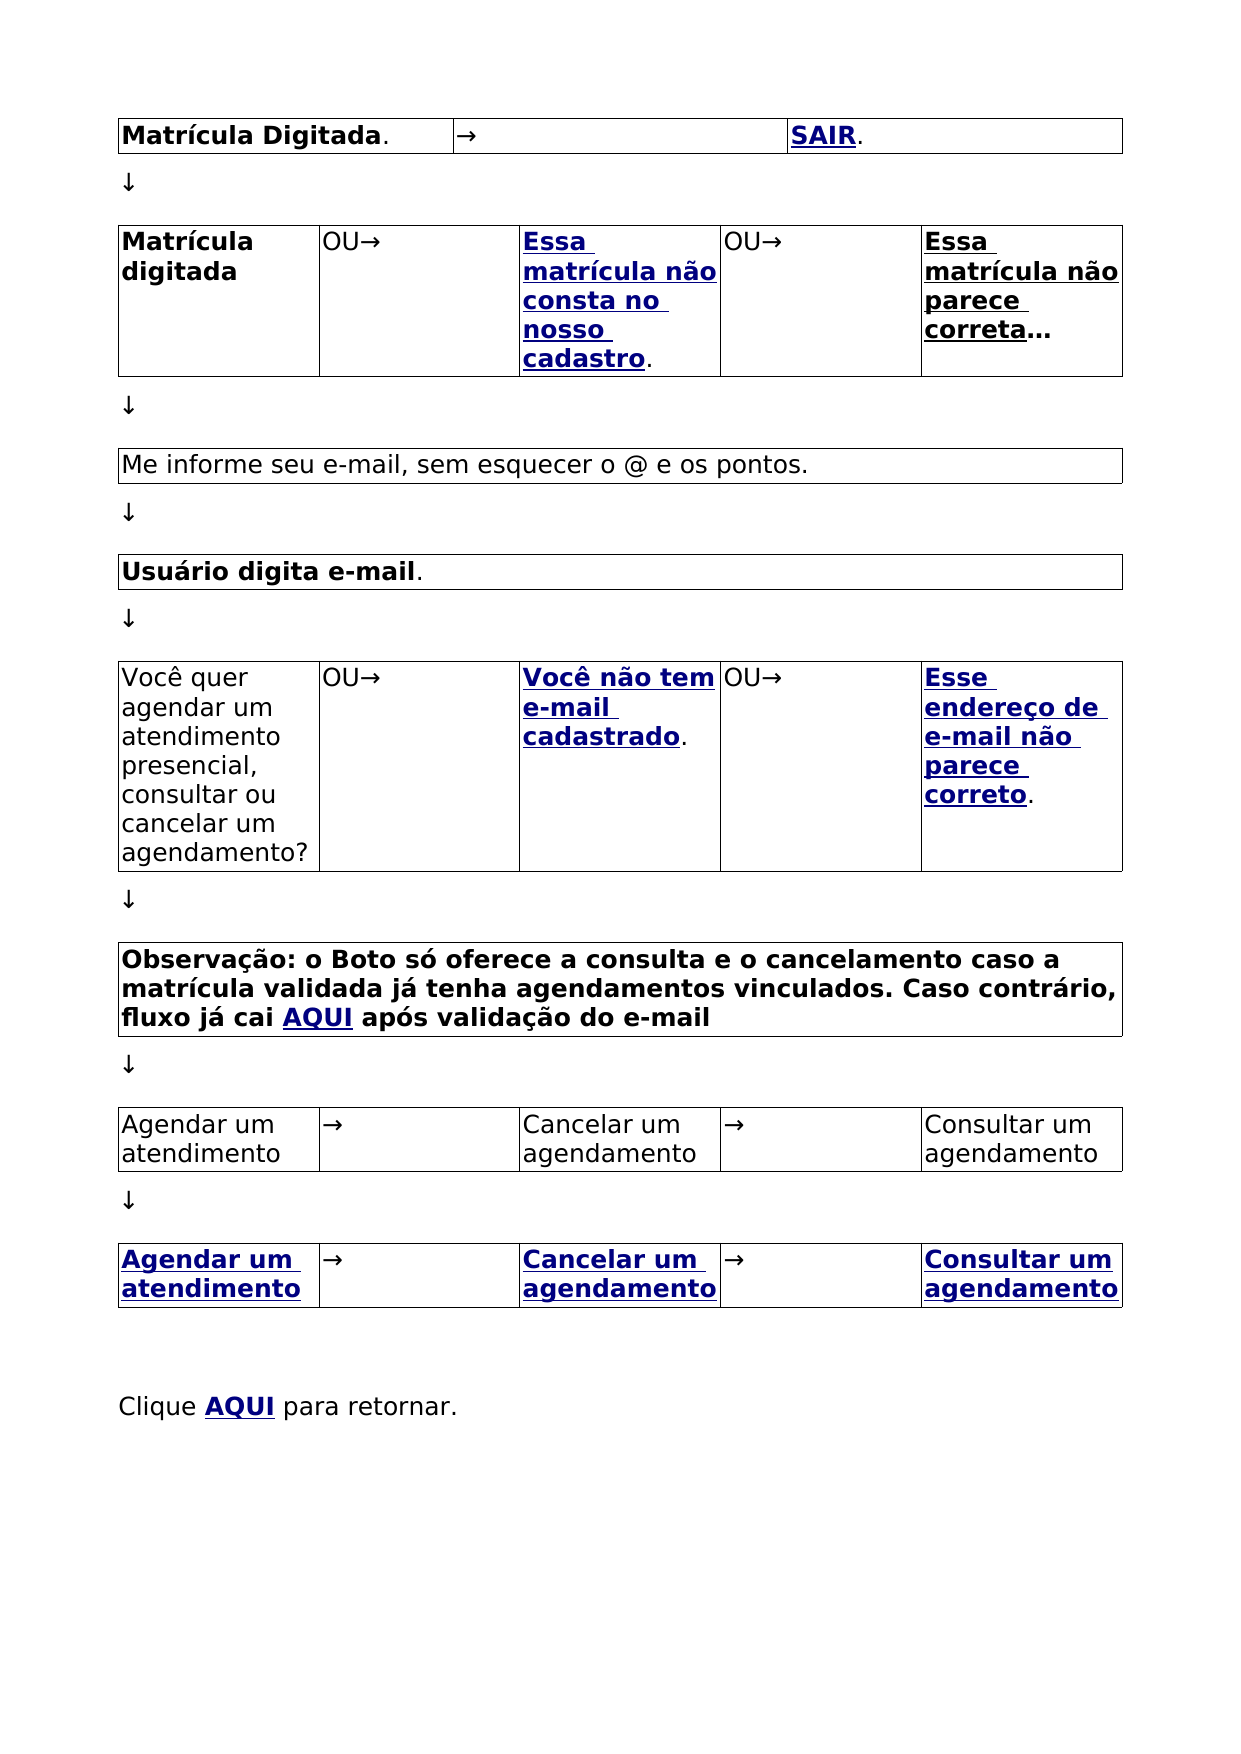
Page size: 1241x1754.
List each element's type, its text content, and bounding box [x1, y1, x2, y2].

text ↓ [118, 498, 1122, 527]
text ↓ [118, 391, 1122, 420]
table_header OU→ [320, 662, 519, 871]
table_header Matrícula Digitada. [119, 119, 453, 153]
table_header → [454, 119, 787, 153]
table_header Você não tem e-mail cadastrado. [520, 662, 720, 871]
text ↓ [118, 604, 1122, 633]
table_header Esse endereço de e-mail não parece correto. [922, 662, 1122, 871]
table_header OU→ [320, 226, 519, 376]
table_header → [320, 1108, 519, 1171]
table_header Usuário digita e-mail. [119, 555, 1122, 589]
table_header Consultar um agendamento [922, 1244, 1122, 1307]
table_header Cancelar um agendamento [520, 1108, 720, 1171]
table_header Você quer agendar um atendimento presencial, consultar ou cancelar um agendamento? [119, 662, 319, 871]
table_header → [721, 1108, 921, 1171]
text ↓ [118, 1186, 1122, 1215]
text ↓ [118, 886, 1122, 915]
table_header OU→ [721, 226, 921, 376]
table_header Essa matrícula não parece correta… [922, 226, 1122, 376]
table_header Agendar um atendimento [119, 1108, 319, 1171]
table_header Observação: o Boto só oferece a consulta e o cancelamento caso a matrícula validada já tenha agendamentos vinculados. Caso contrário, fluxo já cai AQUI após validação do e-mail [119, 943, 1122, 1036]
text ↓ [118, 168, 1122, 197]
table_header Matrícula digitada [119, 226, 319, 376]
table_header Me informe seu e-mail, sem esquecer o @ e os pontos. [119, 449, 1122, 483]
table_header → [721, 1244, 921, 1307]
table_header Cancelar um agendamento [520, 1244, 720, 1307]
table_header SAIR. [788, 119, 1122, 153]
table_header Essa matrícula não consta no nosso cadastro. [520, 226, 720, 376]
text ↓ [118, 1050, 1122, 1079]
table_header OU→ [721, 662, 921, 871]
table_header Agendar um atendimento [119, 1244, 319, 1307]
text Clique AQUI para retornar. [118, 1392, 1122, 1422]
table_header Consultar um agendamento [922, 1108, 1122, 1171]
table_header → [320, 1244, 519, 1307]
